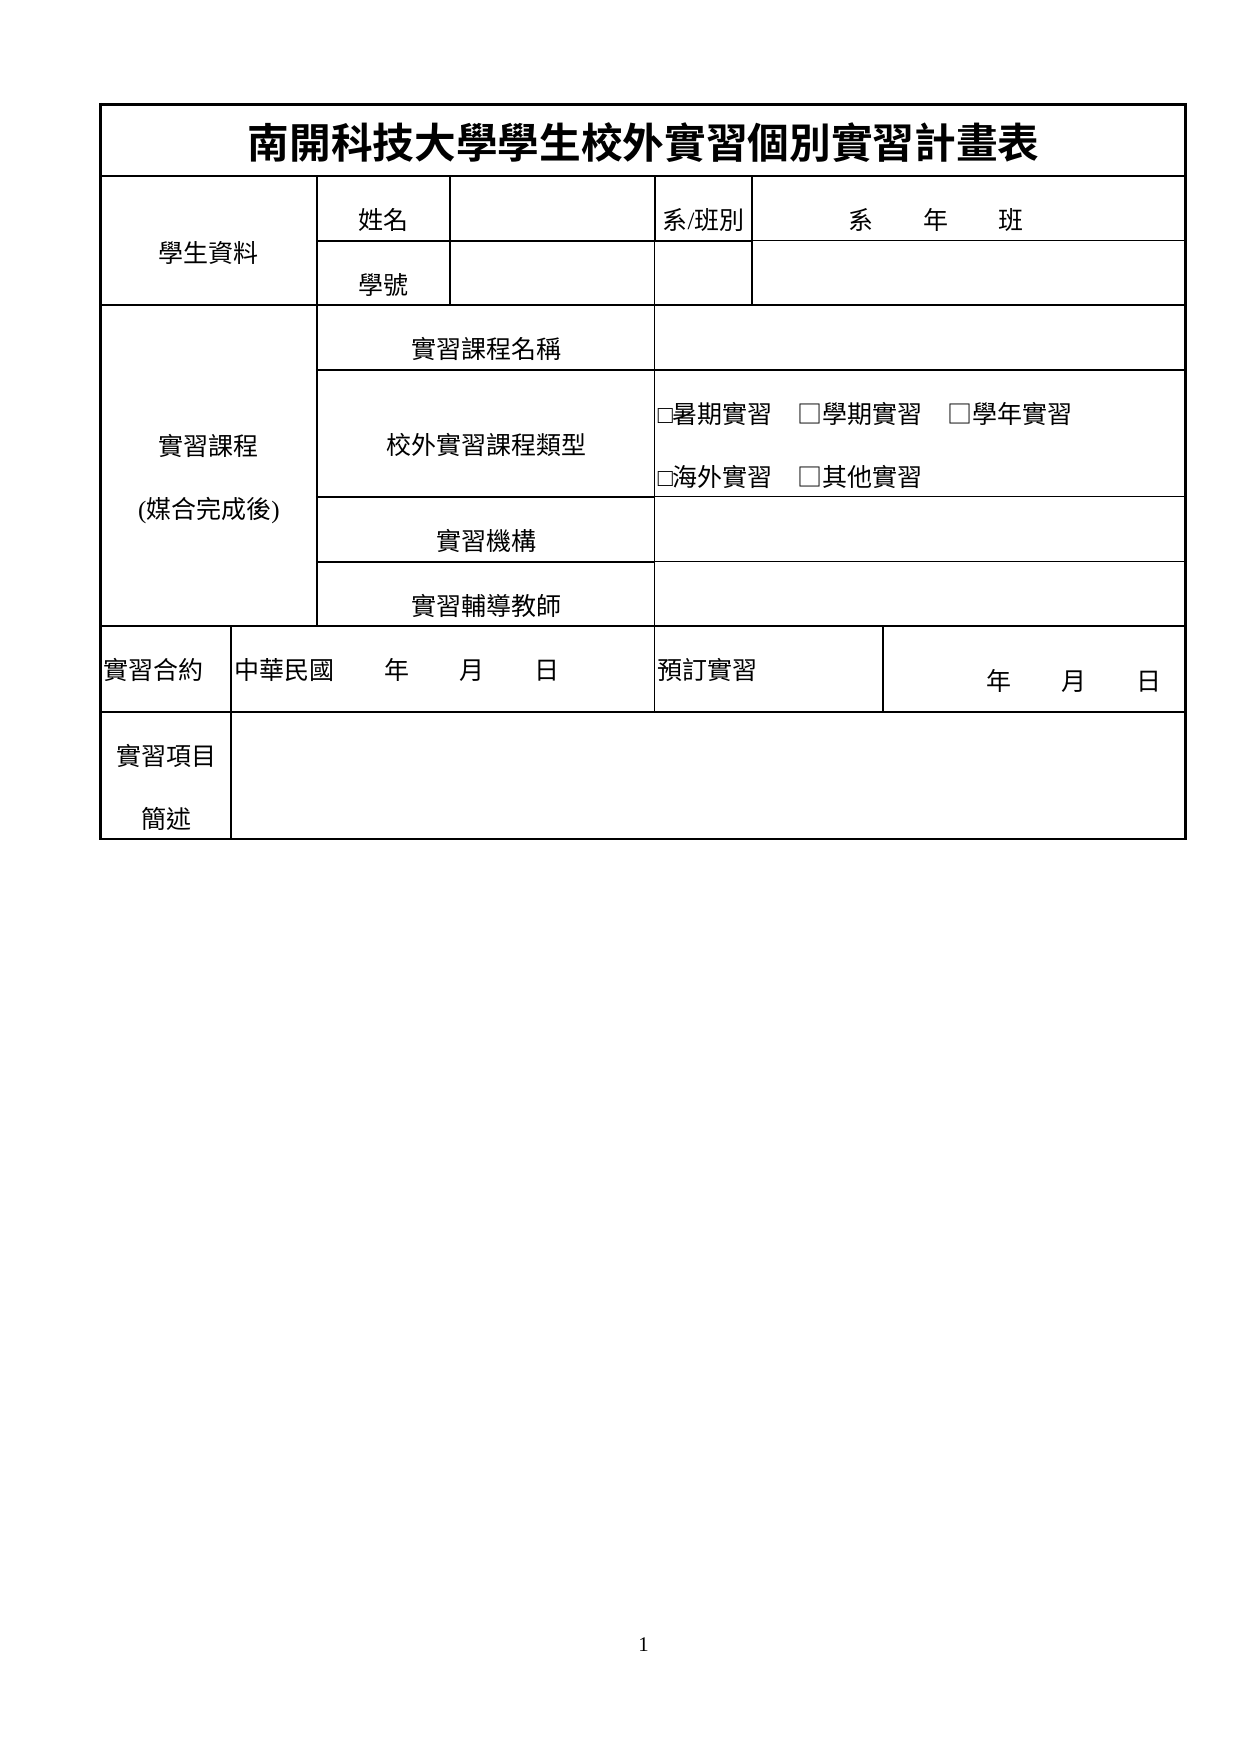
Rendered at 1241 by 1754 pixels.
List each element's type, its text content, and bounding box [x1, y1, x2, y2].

table_cell 系/班別 [656, 177, 751, 240]
table_cell 實習機構 [318, 498, 654, 561]
table_cell [655, 497, 1184, 561]
table_cell 實習輔導教師 [318, 563, 654, 625]
table_cell [655, 306, 1184, 369]
table_cell [451, 242, 654, 304]
table_cell 學生資料 [102, 177, 316, 304]
table_cell [655, 242, 751, 304]
table_cell [451, 177, 654, 240]
table_cell [753, 241, 1184, 304]
table_header 南開科技大學學生校外實習個別實習計畫表 [102, 106, 1184, 175]
table_cell 實習項目 簡述 [102, 713, 230, 838]
table_cell 系 年 班 [753, 177, 1184, 240]
table_cell 年 月 日 [884, 627, 1184, 711]
table_cell 實習課程 (媒合完成後) [102, 306, 316, 625]
table_cell [232, 713, 1184, 838]
table_cell □暑期實習 □學期實習 □學年實習 □海外實習 □其他實習 [655, 371, 1184, 496]
table_cell 實習課程名稱 [318, 306, 654, 369]
table_cell [655, 562, 1184, 625]
table_cell 校外實習課程類型 [318, 371, 654, 496]
table_cell 實習合約期間 (必填) [102, 627, 230, 711]
table_cell 中華民國 年 月 日 至 年 月 日 [232, 627, 654, 711]
table_cell 學號 [318, 242, 449, 304]
table_cell 預訂實習 報到日期 (非必填) [655, 627, 882, 711]
table_cell 姓名 [318, 177, 449, 240]
